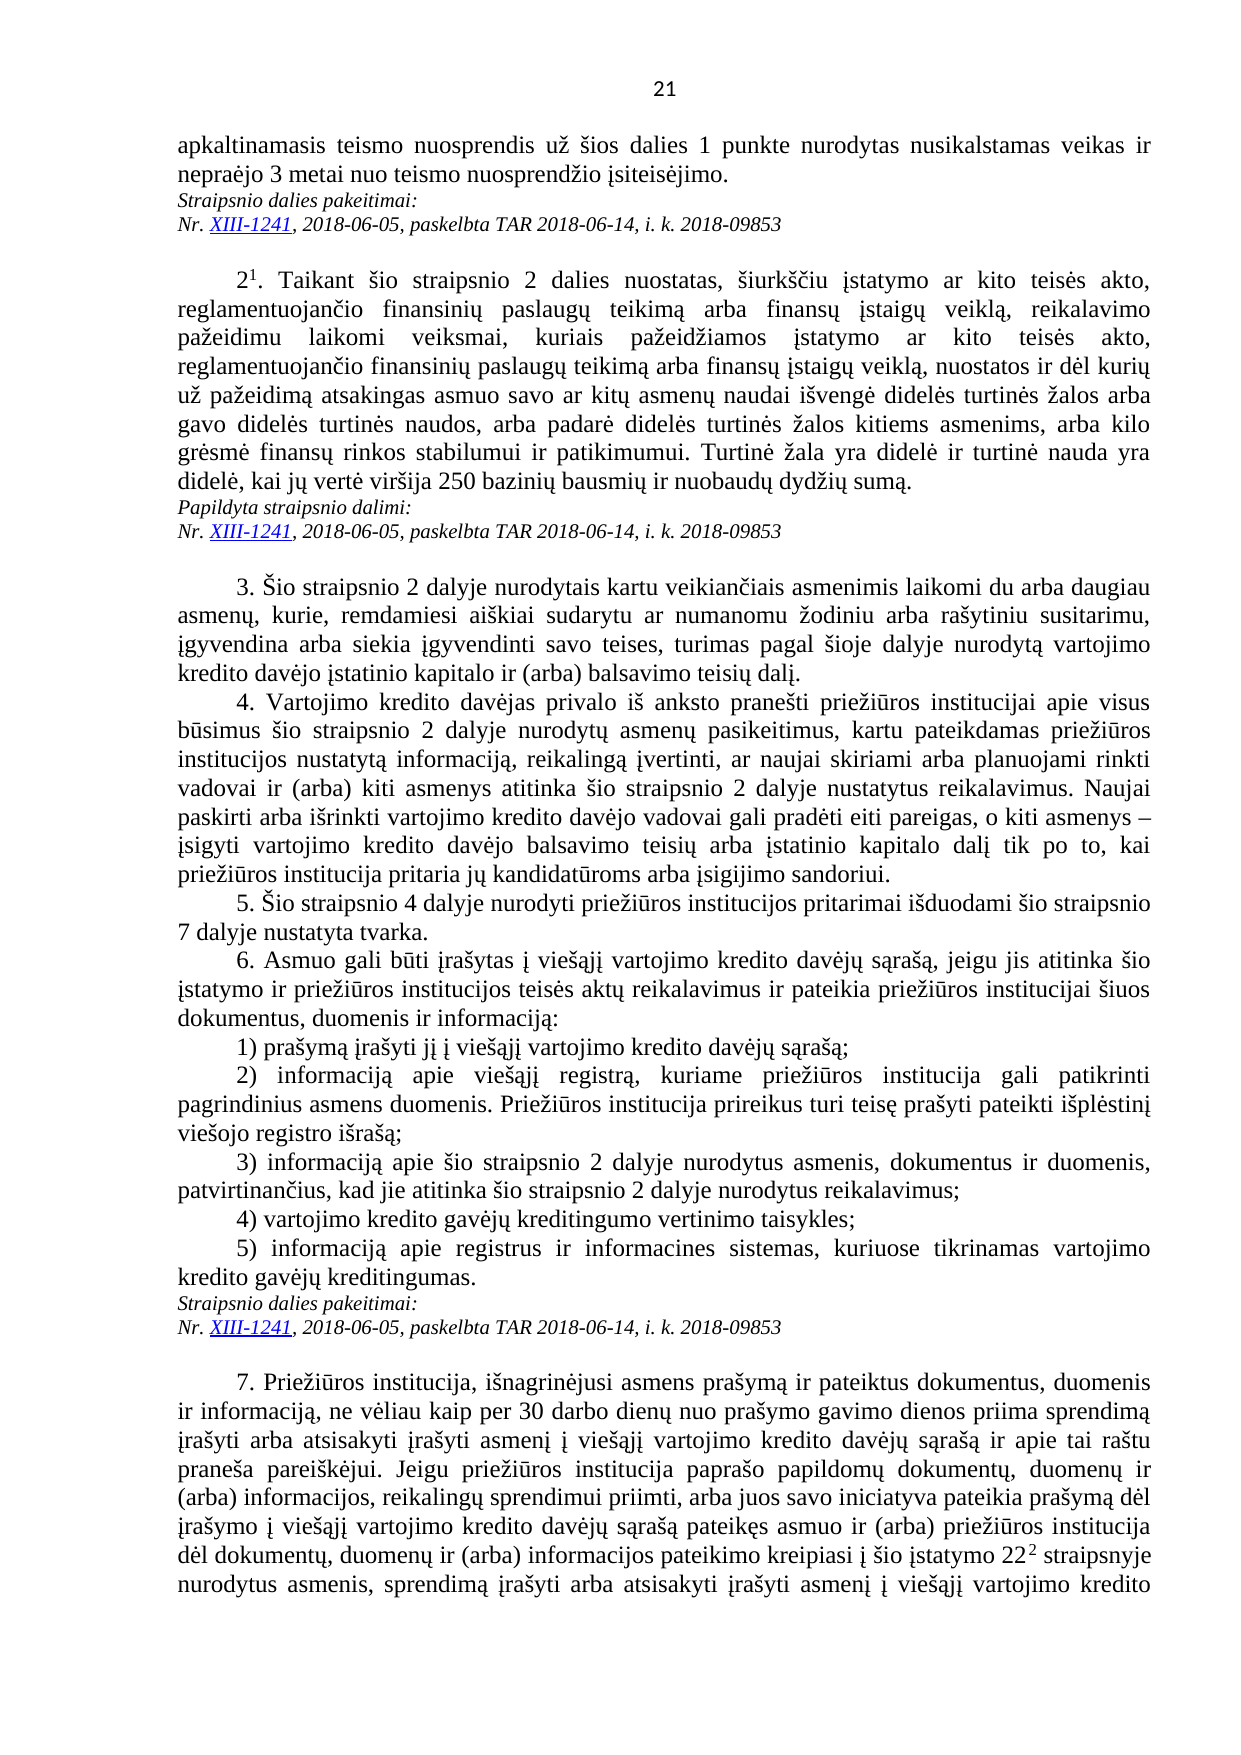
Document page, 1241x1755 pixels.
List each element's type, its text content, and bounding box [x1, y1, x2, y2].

text 3. Šio straipsnio 2 dalyje nurodytais kartu veikiančiais asmenimis laikomi du arba daugiau asmenų, kurie, remdamiesi aiškiai sudarytu ar numanomu žodiniu arba rašytiniu susitarimu, įgyvendina arba siekia įgyvendinti savo teises, turimas pagal šioje dalyje nurodytą vartojimo kredito davėjo įstatinio kapitalo ir (arba) balsavimo teisių dalį. [177, 572, 1152, 687]
text 4. Vartojimo kredito davėjas privalo iš anksto pranešti priežiūros institucijai apie visus būsimus šio straipsnio 2 dalyje nurodytų asmenų pasikeitimus, kartu pateikdamas priežiūros institucijos nustatytą informaciją, reikalingą įvertinti, ar naujai skiriami arba planuojami rinkti vadovai ir (arba) kiti asmenys atitinka šio straipsnio 2 dalyje nustatytus reikalavimus. Naujai paskirti arba išrinkti vartojimo kredito davėjo vadovai gali pradėti eiti pareigas, o kiti asmenys – įsigyti vartojimo kredito davėjo balsavimo teisių arba įstatinio kapitalo dalį tik po to, kai priežiūros institucija pritaria jų kandidatūroms arba įsigijimo sandoriui. [177, 687, 1152, 888]
text 3) informaciją apie šio straipsnio 2 dalyje nurodytus asmenis, dokumentus ir duomenis, patvirtinančius, kad jie atitinka šio straipsnio 2 dalyje nurodytus reikalavimus; [177, 1147, 1152, 1204]
text 4) vartojimo kredito gavėjų kreditingumo vertinimo taisykles; [177, 1204, 1152, 1233]
text Nr. XIII-1241, 2018-06-05, paskelbta TAR 2018-06-14, i. k. 2018-09853 [177, 212, 1152, 236]
text 2) informaciją apie viešąjį registrą, kuriame priežiūros institucija gali patikrinti pagrindinius asmens duomenis. Priežiūros institucija prireikus turi teisę prašyti pateikti išplėstinį viešojo registro išrašą; [177, 1061, 1152, 1147]
text 21. Taikant šio straipsnio 2 dalies nuostatas, šiurkščiu įstatymo ar kito teisės akto, reglamentuojančio finansinių paslaugų teikimą arba finansų įstaigų veiklą, reikalavimo pažeidimu laikomi veiksmai, kuriais pažeidžiamos įstatymo ar kito teisės akto, reglamentuojančio finansinių paslaugų teikimą arba finansų įstaigų veiklą, nuostatos ir dėl kurių už pažeidimą atsakingas asmuo savo ar kitų asmenų naudai išvengė didelės turtinės žalos arba gavo didelės turtinės naudos, arba padarė didelės turtinės žalos kitiems asmenims, arba kilo grėsmė finansų rinkos stabilumui ir patikimumui. Turtinė žala yra didelė ir turtinė nauda yra didelė, kai jų vertė viršija 250 bazinių bausmių ir nuobaudų dydžių sumą. [177, 265, 1152, 495]
text 5. Šio straipsnio 4 dalyje nurodyti priežiūros institucijos pritarimai išduodami šio straipsnio 7 dalyje nustatyta tvarka. [177, 888, 1152, 946]
text 5) informaciją apie registrus ir informacines sistemas, kuriuose tikrinamas vartojimo kredito gavėjų kreditingumas. [177, 1233, 1152, 1291]
text 6. Asmuo gali būti įrašytas į viešąjį vartojimo kredito davėjų sąrašą, jeigu jis atitinka šio įstatymo ir priežiūros institucijos teisės aktų reikalavimus ir pateikia priežiūros institucijai šiuos dokumentus, duomenis ir informaciją: [177, 946, 1152, 1032]
text Straipsnio dalies pakeitimai: [177, 188, 1152, 212]
text Nr. XIII-1241, 2018-06-05, paskelbta TAR 2018-06-14, i. k. 2018-09853 [177, 1315, 1152, 1339]
text Nr. XIII-1241, 2018-06-05, paskelbta TAR 2018-06-14, i. k. 2018-09853 [177, 519, 1152, 543]
text Papildyta straipsnio dalimi: [177, 495, 1152, 519]
text 1) prašymą įrašyti jį į viešąjį vartojimo kredito davėjų sąrašą; [177, 1032, 1152, 1061]
text Straipsnio dalies pakeitimai: [177, 1291, 1152, 1315]
text apkaltinamasis teismo nuosprendis už šios dalies 1 punkte nurodytas nusikalstamas veikas ir nepraėjo 3 metai nuo teismo nuosprendžio įsiteisėjimo. [177, 131, 1152, 188]
text 7. Priežiūros institucija, išnagrinėjusi asmens prašymą ir pateiktus dokumentus, duomenis ir informaciją, ne vėliau kaip per 30 darbo dienų nuo prašymo gavimo dienos priima sprendimą įrašyti arba atsisakyti įrašyti asmenį į viešąjį vartojimo kredito davėjų sąrašą ir apie tai raštu praneša pareiškėjui. Jeigu priežiūros institucija paprašo papildomų dokumentų, duomenų ir (arba) informacijos, reikalingų sprendimui priimti, arba juos savo iniciatyva pateikia prašymą dėl įrašymo į viešąjį vartojimo kredito davėjų sąrašą pateikęs asmuo ir (arba) priežiūros institucija dėl dokumentų, duomenų ir (arba) informacijos pateikimo kreipiasi į šio įstatymo 222 straipsnyje nurodytus asmenis, sprendimą įrašyti arba atsisakyti įrašyti asmenį į viešąjį vartojimo kredito [177, 1367, 1152, 1597]
